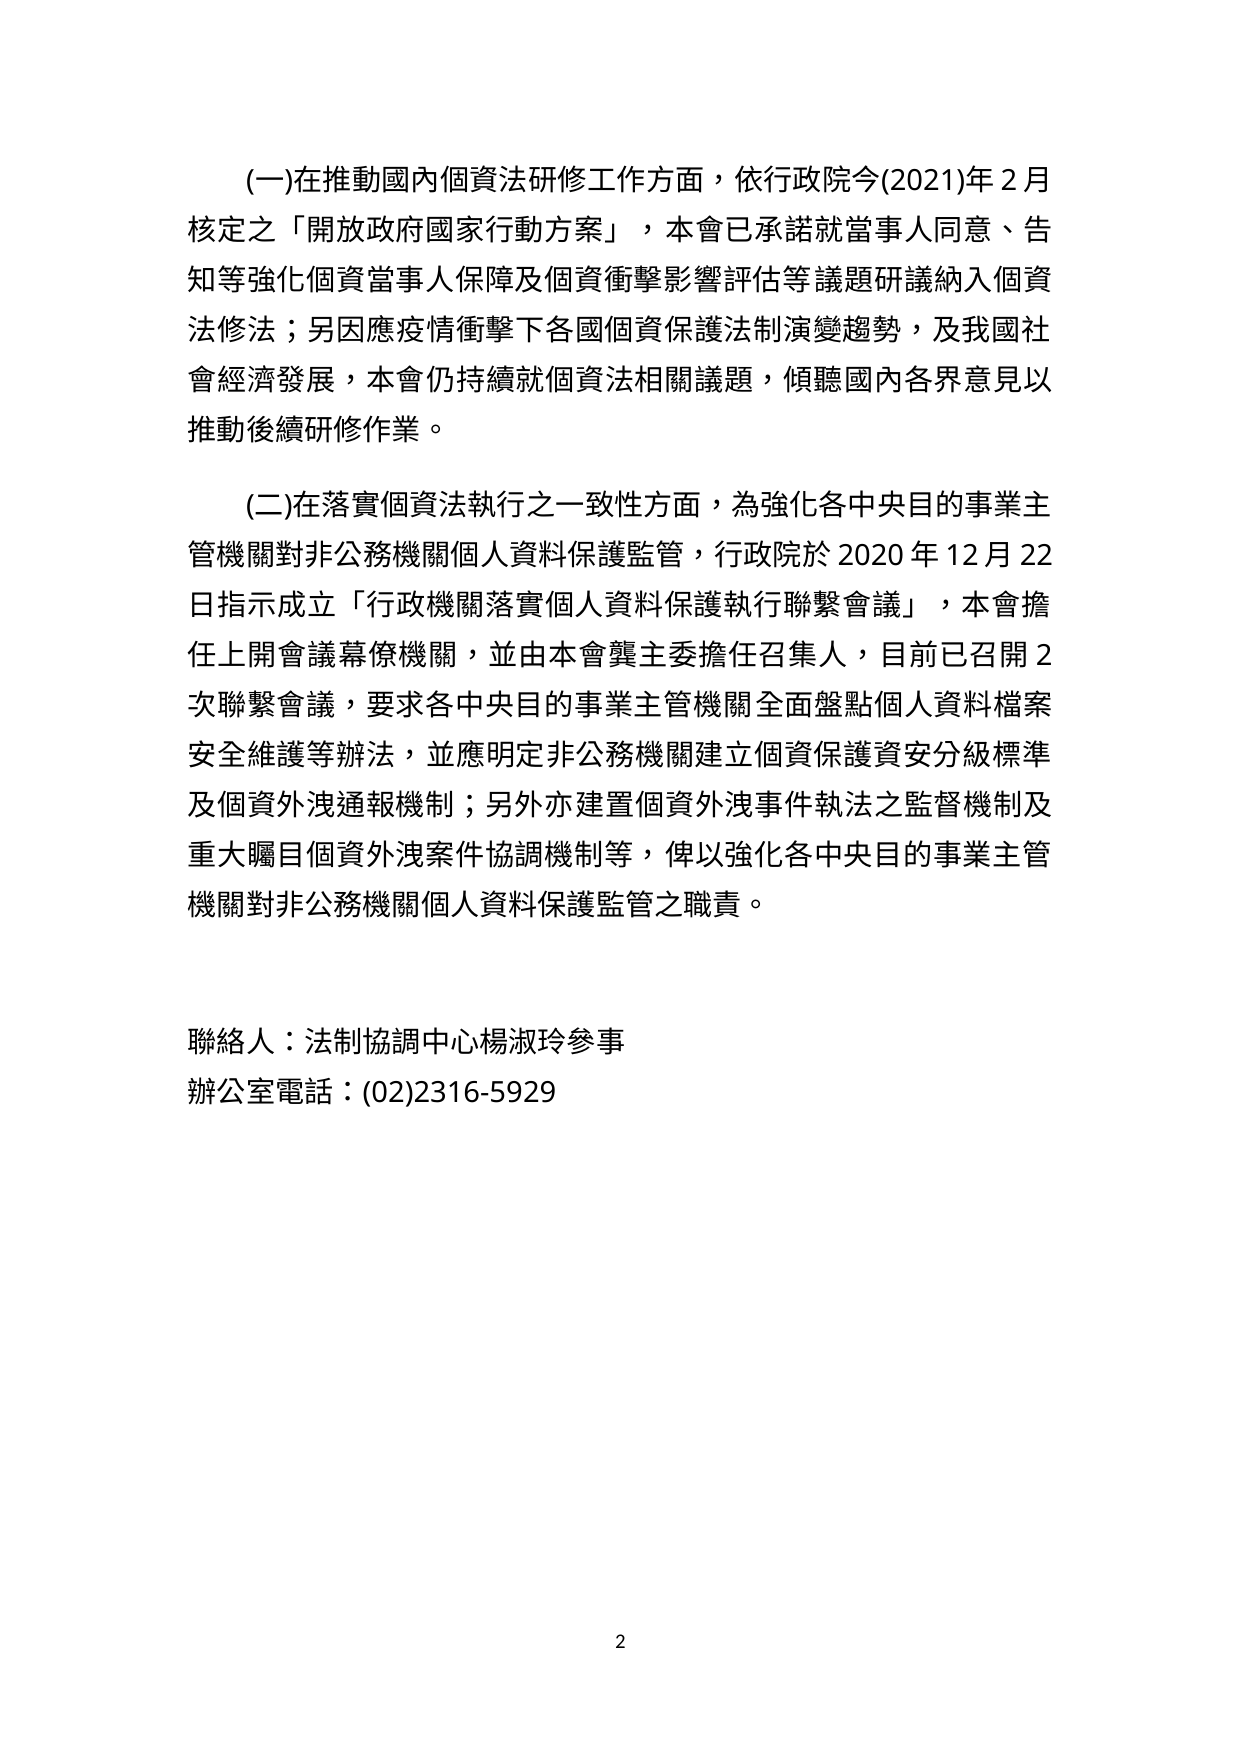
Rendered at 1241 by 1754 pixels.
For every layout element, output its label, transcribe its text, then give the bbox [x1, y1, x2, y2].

subtitle (一)在推動國內個資法研修工作方面，依行政院今(2021)年2月核定之「開放政府國家行動方案」，本會已承諾就當事人同意、告知等強化個資當事人保障及個資衝擊影響評估等議題研議納入個資法修法；另因應疫情衝擊下各國個資保護法制演變趨勢，及我國社會經濟發展，本會仍持續就個資法相關議題，傾聽國內各界意見以推動後續研修作業。 [187, 150, 1053, 450]
text 聯絡人：法制協調中心楊淑玲參事 [187, 1012, 1055, 1062]
text 辦公室電話：(02)2316-5929 [187, 1062, 1053, 1112]
subtitle (二)在落實個資法執行之一致性方面，為強化各中央目的事業主管機關對非公務機關個人資料保護監管，行政院於2020年12月22日指示成立「行政機關落實個人資料保護執行聯繫會議」，本會擔任上開會議幕僚機關，並由本會龔主委擔任召集人，目前已召開2次聯繫會議，要求各中央目的事業主管機關全面盤點個人資料檔案安全維護等辦法，並應明定非公務機關建立個資保護資安分級標準及個資外洩通報機制；另外亦建置個資外洩事件執法之監督機制及重大矚目個資外洩案件協調機制等，俾以強化各中央目的事業主管機關對非公務機關個人資料保護監管之職責。 [187, 475, 1053, 925]
